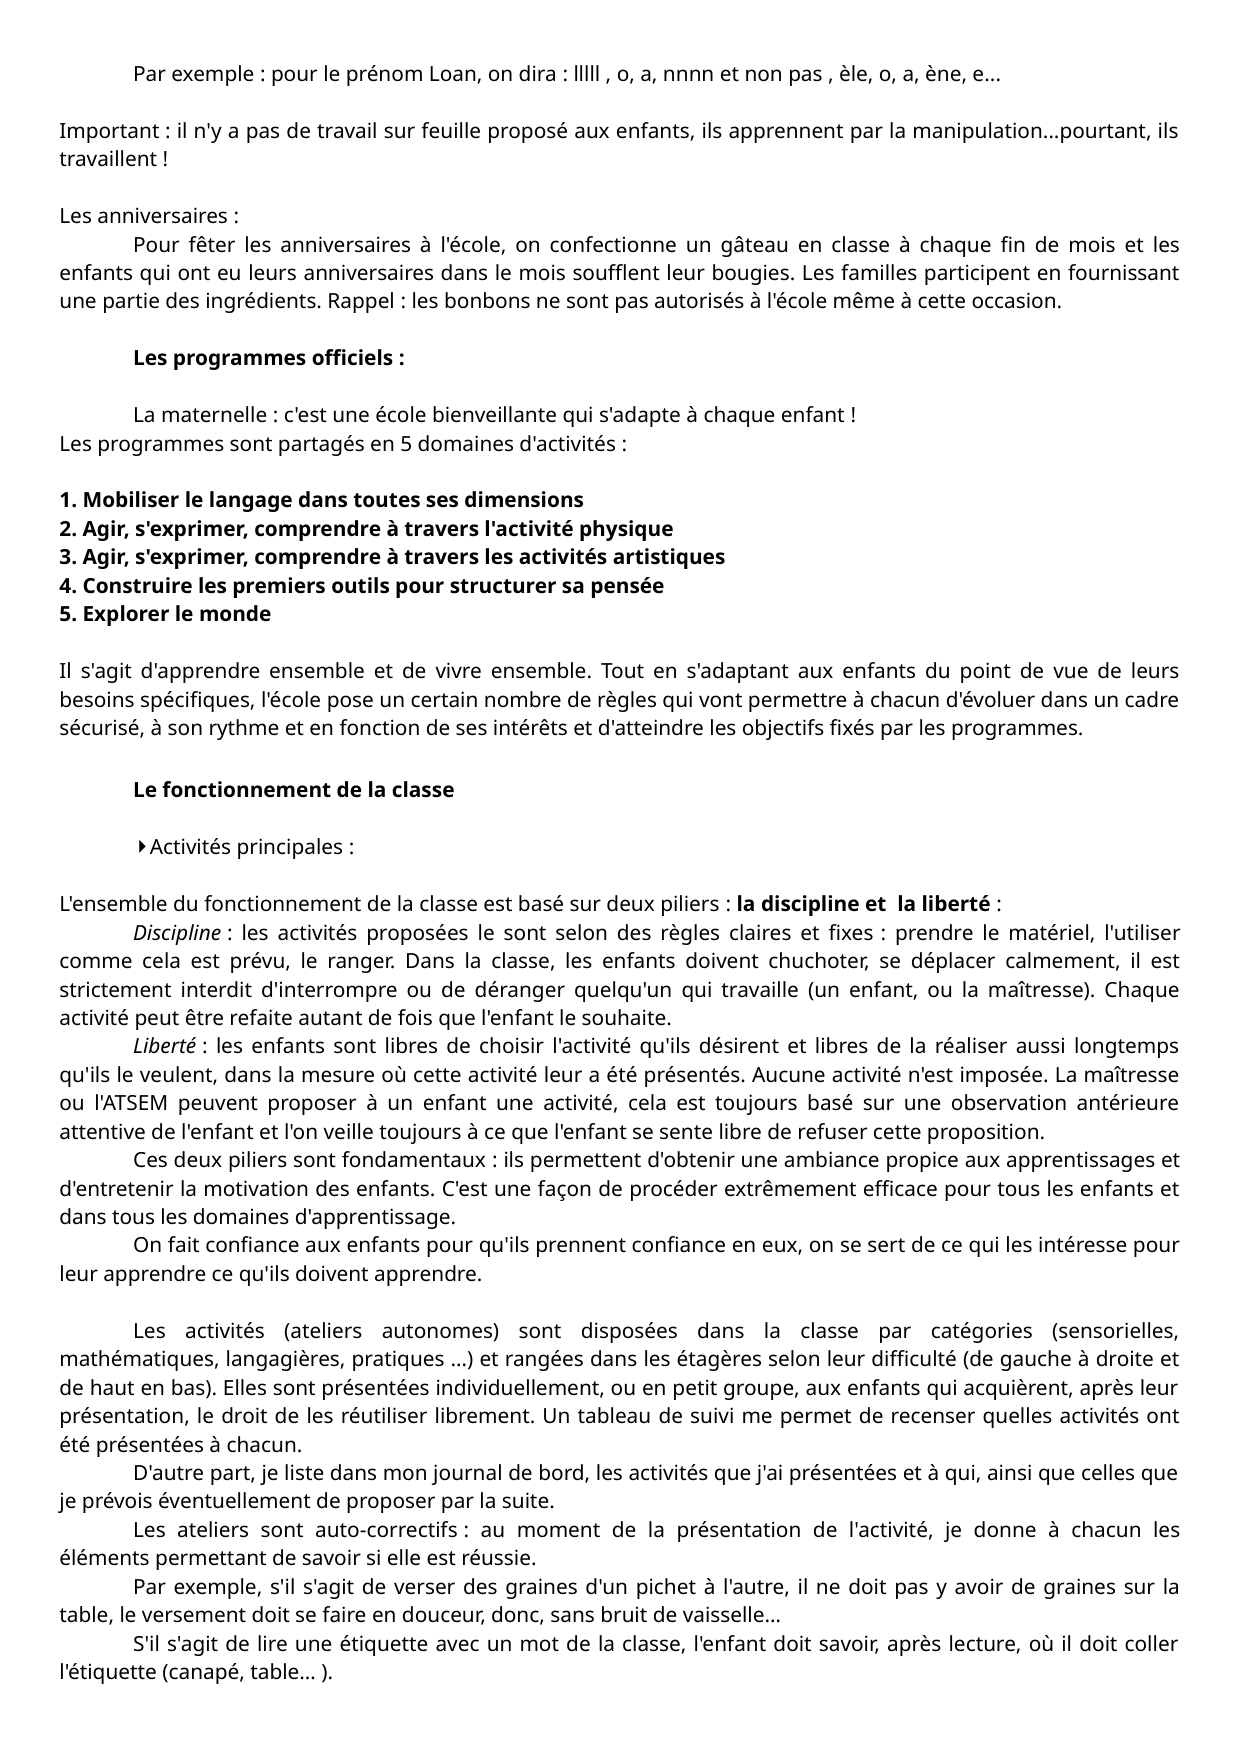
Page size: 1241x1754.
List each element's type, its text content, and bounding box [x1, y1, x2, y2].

text Les ateliers sont auto-correctifs : au moment de la présentation de l'activité, je donne à chacun les éléments permettant de savoir si elle est réussie. [59, 1515, 1181, 1572]
text Le fonctionnement de la classe [59, 776, 1181, 804]
text S'il s'agit de lire une étiquette avec un mot de la classe, l'enfant doit savoir, après lecture, où il doit coller l'étiquette (canapé, table… ). [59, 1629, 1181, 1686]
text Discipline : les activités proposées le sont selon des règles claires et fixes : prendre le matériel, l'utiliser comme cela est prévu, le ranger. Dans la classe, les enfants doivent chuchoter, se déplacer calmement, il est strictement interdit d'interrompre ou de déranger quelqu'un qui travaille (un enfant, ou la maîtresse). Chaque activité peut être refaite autant de fois que l'enfant le souhaite. [59, 918, 1181, 1032]
text Liberté : les enfants sont libres de choisir l'activité qu'ils désirent et libres de la réaliser aussi longtemps qu'ils le veulent, dans la mesure où cette activité leur a été présentés. Aucune activité n'est imposée. La maîtresse ou l'ATSEM peuvent proposer à un enfant une activité, cela est toujours basé sur une observation antérieure attentive de l'enfant et l'on veille toujours à ce que l'enfant se sente libre de refuser cette proposition. [59, 1032, 1181, 1145]
text Les anniversaires : [59, 201, 1181, 230]
text Important : il n'y a pas de travail sur feuille proposé aux enfants, ils apprennent par la manipulation...pourtant, ils travaillent ! [59, 116, 1181, 173]
text 3. Agir, s'exprimer, comprendre à travers les activités artistiques [59, 542, 1181, 571]
text Activités principales : [59, 832, 1181, 861]
text Par exemple : pour le prénom Loan, on dira : lllll , o, a, nnnn et non pas , èle, o, a, ène, e... [59, 59, 1181, 87]
text Ces deux piliers sont fondamentaux : ils permettent d'obtenir une ambiance propice aux apprentissages et d'entretenir la motivation des enfants. C'est une façon de procéder extrêmement efficace pour tous les enfants et dans tous les domaines d'apprentissage. [59, 1145, 1181, 1231]
text L'ensemble du fonctionnement de la classe est basé sur deux piliers : la discipline et la liberté : [59, 889, 1181, 918]
text On fait confiance aux enfants pour qu'ils prennent confiance en eux, on se sert de ce qui les intéresse pour leur apprendre ce qu'ils doivent apprendre. [59, 1231, 1181, 1287]
text 1. Mobiliser le langage dans toutes ses dimensions [59, 486, 1181, 514]
text La maternelle : c'est une école bienveillante qui s'adapte à chaque enfant ! [59, 400, 1181, 429]
text Les activités (ateliers autonomes) sont disposées dans la classe par catégories (sensorielles, mathématiques, langagières, pratiques …) et rangées dans les étagères selon leur difficulté (de gauche à droite et de haut en bas). Elles sont présentées individuellement, ou en petit groupe, aux enfants qui acquièrent, après leur présentation, le droit de les réutiliser librement. Un tableau de suivi me permet de recenser quelles activités ont été présentées à chacun. [59, 1316, 1181, 1458]
text 2. Agir, s'exprimer, comprendre à travers l'activité physique [59, 514, 1181, 542]
text D'autre part, je liste dans mon journal de bord, les activités que j'ai présentées et à qui, ainsi que celles que je prévois éventuellement de proposer par la suite. [59, 1458, 1181, 1515]
text Les programmes sont partagés en 5 domaines d'activités : [59, 429, 1181, 457]
text 4. Construire les premiers outils pour structurer sa pensée [59, 571, 1181, 599]
text Pour fêter les anniversaires à l'école, on confectionne un gâteau en classe à chaque fin de mois et les enfants qui ont eu leurs anniversaires dans le mois soufflent leur bougies. Les familles participent en fournissant une partie des ingrédients. Rappel : les bonbons ne sont pas autorisés à l'école même à cette occasion. [59, 230, 1181, 315]
text Les programmes officiels : [59, 343, 1181, 372]
text Par exemple, s'il s'agit de verser des graines d'un pichet à l'autre, il ne doit pas y avoir de graines sur la table, le versement doit se faire en douceur, donc, sans bruit de vaisselle… [59, 1572, 1181, 1629]
text 5. Explorer le monde [59, 599, 1181, 628]
text Il s'agit d'apprendre ensemble et de vivre ensemble. Tout en s'adaptant aux enfants du point de vue de leurs besoins spécifiques, l'école pose un certain nombre de règles qui vont permettre à chacun d'évoluer dans un cadre sécurisé, à son rythme et en fonction de ses intérêts et d'atteindre les objectifs fixés par les programmes. [59, 656, 1181, 742]
